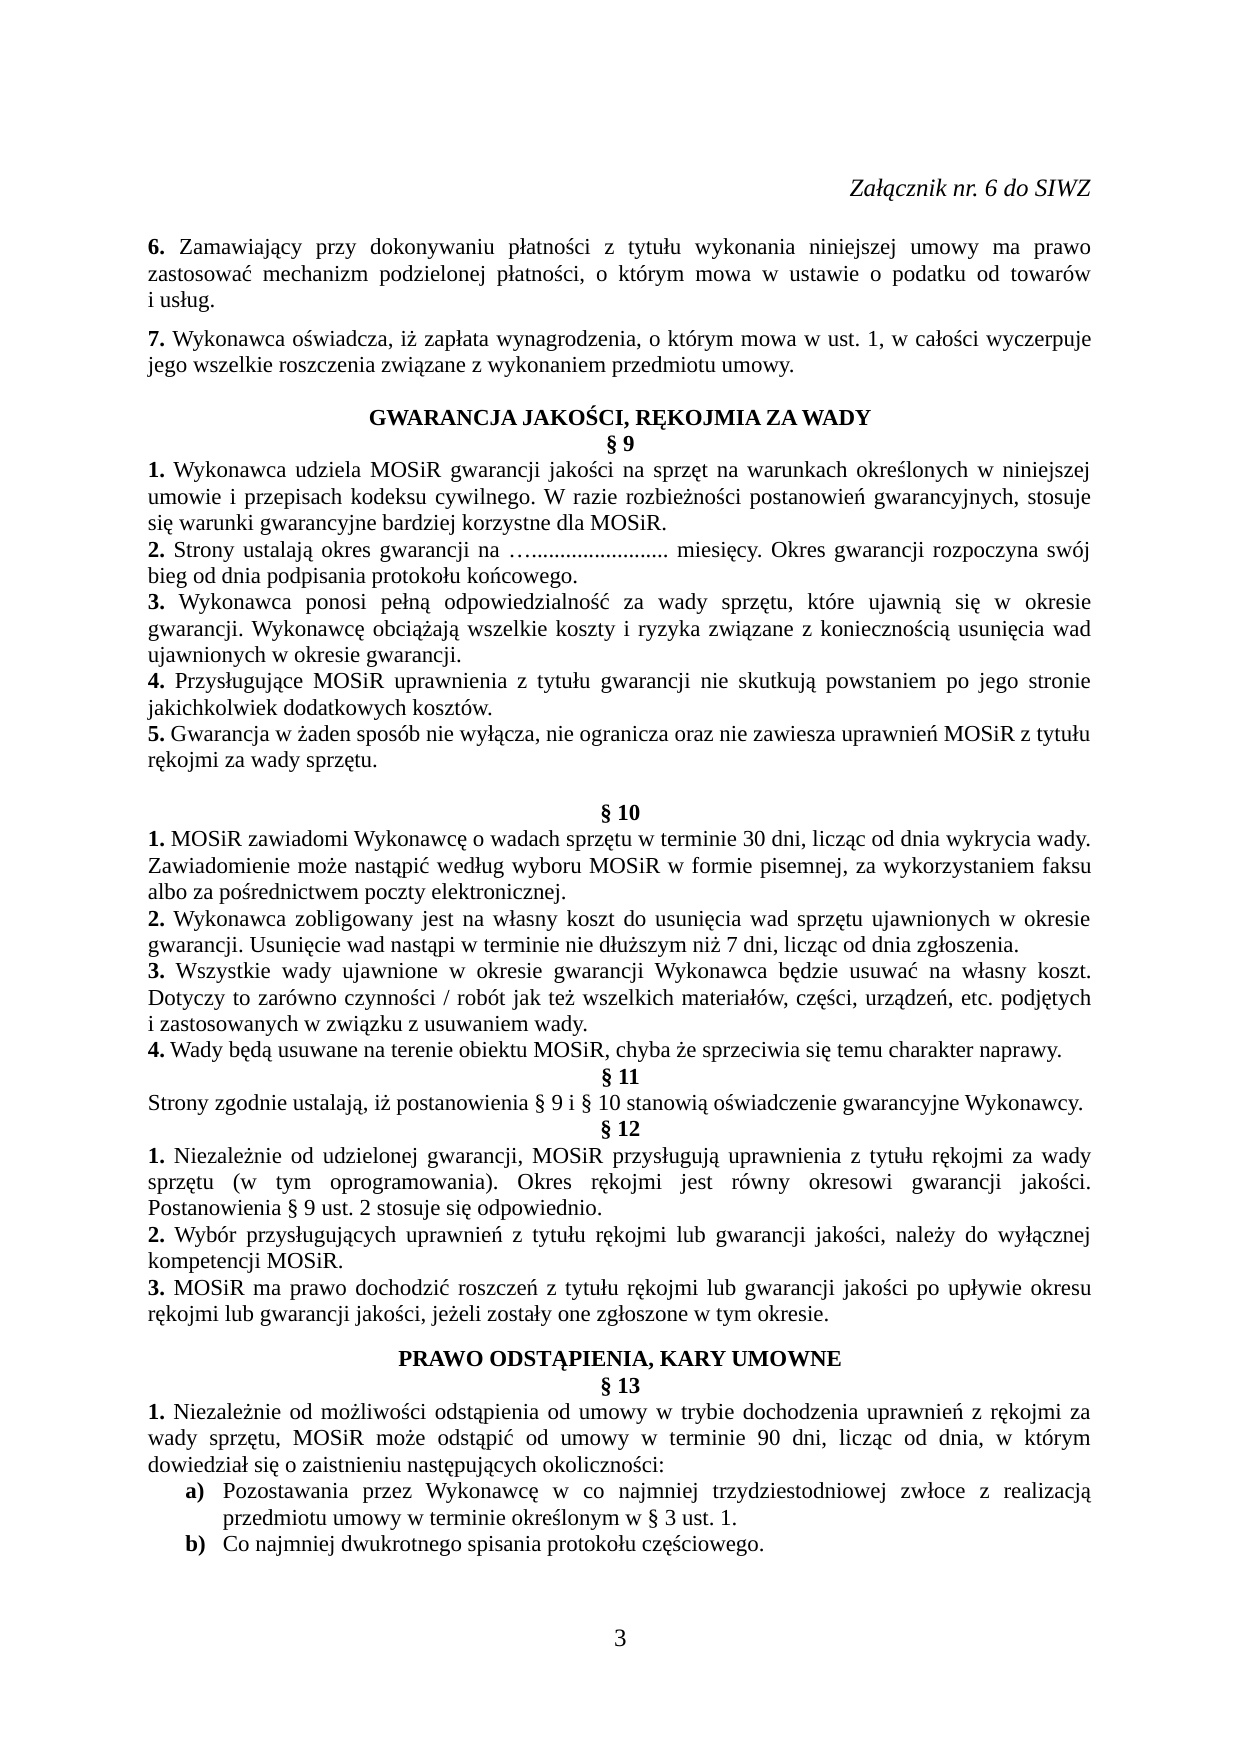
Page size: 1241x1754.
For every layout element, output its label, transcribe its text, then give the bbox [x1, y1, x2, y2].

text 1. Niezależnie od udzielonej gwarancji, MOSiR przysługują uprawnienia z tytułu rękojmi za wady sprzętu (w tym oprogramowania). Okres rękojmi jest równy okresowi gwarancji jakości. Postanowienia § 9 ust. 2 stosuje się odpowiednio. [148, 1142, 1093, 1221]
text 1. Niezależnie od możliwości odstąpienia od umowy w trybie dochodzenia uprawnień z rękojmi za wady sprzętu, MOSiR może odstąpić od umowy w terminie 90 dni, licząc od dnia, w którym dowiedział się o zaistnieniu następujących okoliczności: [148, 1398, 1093, 1477]
text § 9 [148, 430, 1093, 457]
text § 10 [148, 773, 1093, 826]
text PRAWO ODSTĄPIENIA, KARY UMOWNE [148, 1345, 1093, 1372]
text § 12 [148, 1115, 1093, 1142]
text 1. MOSiR zawiadomi Wykonawcę o wadach sprzętu w terminie 30 dni, licząc od dnia wykrycia wady. Zawiadomienie może nastąpić według wyboru MOSiR w formie pisemnej, za wykorzystaniem faksu albo za pośrednictwem poczty elektronicznej. [148, 826, 1093, 904]
list Co najmniej dwukrotnego spisania protokołu częściowego. [185, 1530, 1093, 1556]
text 4. Przysługujące MOSiR uprawnienia z tytułu gwarancji nie skutkują powstaniem po jego stronie jakichkolwiek dodatkowych kosztów. [148, 667, 1093, 720]
text 3. Wszystkie wady ujawnione w okresie gwarancji Wykonawca będzie usuwać na własny koszt. Dotyczy to zarówno czynności / robót jak też wszelkich materiałów, części, urządzeń, etc. podjętych i zastosowanych w związku z usuwaniem wady. [148, 957, 1093, 1036]
text 3. MOSiR ma prawo dochodzić roszczeń z tytułu rękojmi lub gwarancji jakości po upływie okresu rękojmi lub gwarancji jakości, jeżeli zostały one zgłoszone w tym okresie. [148, 1273, 1093, 1326]
text GWARANCJA JAKOŚCI, RĘKOJMIA ZA WADY [148, 377, 1093, 430]
list Pozostawania przez Wykonawcę w co najmniej trzydziestodniowej zwłoce z realizacją przedmiotu umowy w terminie określonym w § 3 ust. 1. [185, 1477, 1093, 1530]
text 6. Zamawiający przy dokonywaniu płatności z tytułu wykonania niniejszej umowy ma prawo zastosować mechanizm podzielonej płatności, o którym mowa w ustawie o podatku od towarów i usług. [148, 231, 1093, 312]
text 3. Wykonawca ponosi pełną odpowiedzialność za wady sprzętu, które ujawnią się w okresie gwarancji. Wykonawcę obciążają wszelkie koszty i ryzyka związane z koniecznością usunięcia wad ujawnionych w okresie gwarancji. [148, 588, 1093, 667]
text 2. Wybór przysługujących uprawnień z tytułu rękojmi lub gwarancji jakości, należy do wyłącznej kompetencji MOSiR. [148, 1221, 1093, 1273]
text 5. Gwarancja w żaden sposób nie wyłącza, nie ogranicza oraz nie zawiesza uprawnień MOSiR z tytułu rękojmi za wady sprzętu. [148, 720, 1093, 773]
text 4. Wady będą usuwane na terenie obiektu MOSiR, chyba że sprzeciwia się temu charakter naprawy. [148, 1036, 1093, 1063]
text § 11 [148, 1063, 1093, 1089]
text 2. Wykonawca zobligowany jest na własny koszt do usunięcia wad sprzętu ujawnionych w okresie gwarancji. Usunięcie wad nastąpi w terminie nie dłuższym niż 7 dni, licząc od dnia zgłoszenia. [148, 904, 1093, 957]
text § 13 [148, 1372, 1093, 1398]
text 2. Strony ustalają okres gwarancji na …........................ miesięcy. Okres gwarancji rozpoczyna swój bieg od dnia podpisania protokołu końcowego. [148, 536, 1093, 588]
text 1. Wykonawca udziela MOSiR gwarancji jakości na sprzęt na warunkach określonych w niniejszej umowie i przepisach kodeksu cywilnego. W razie rozbieżności postanowień gwarancyjnych, stosuje się warunki gwarancyjne bardziej korzystne dla MOSiR. [148, 457, 1093, 536]
text 7. Wykonawca oświadcza, iż zapłata wynagrodzenia, o którym mowa w ust. 1, w całości wyczerpuje jego wszelkie roszczenia związane z wykonaniem przedmiotu umowy. [148, 325, 1093, 377]
text Strony zgodnie ustalają, iż postanowienia § 9 i § 10 stanowią oświadczenie gwarancyjne Wykonawcy. [148, 1089, 1093, 1115]
